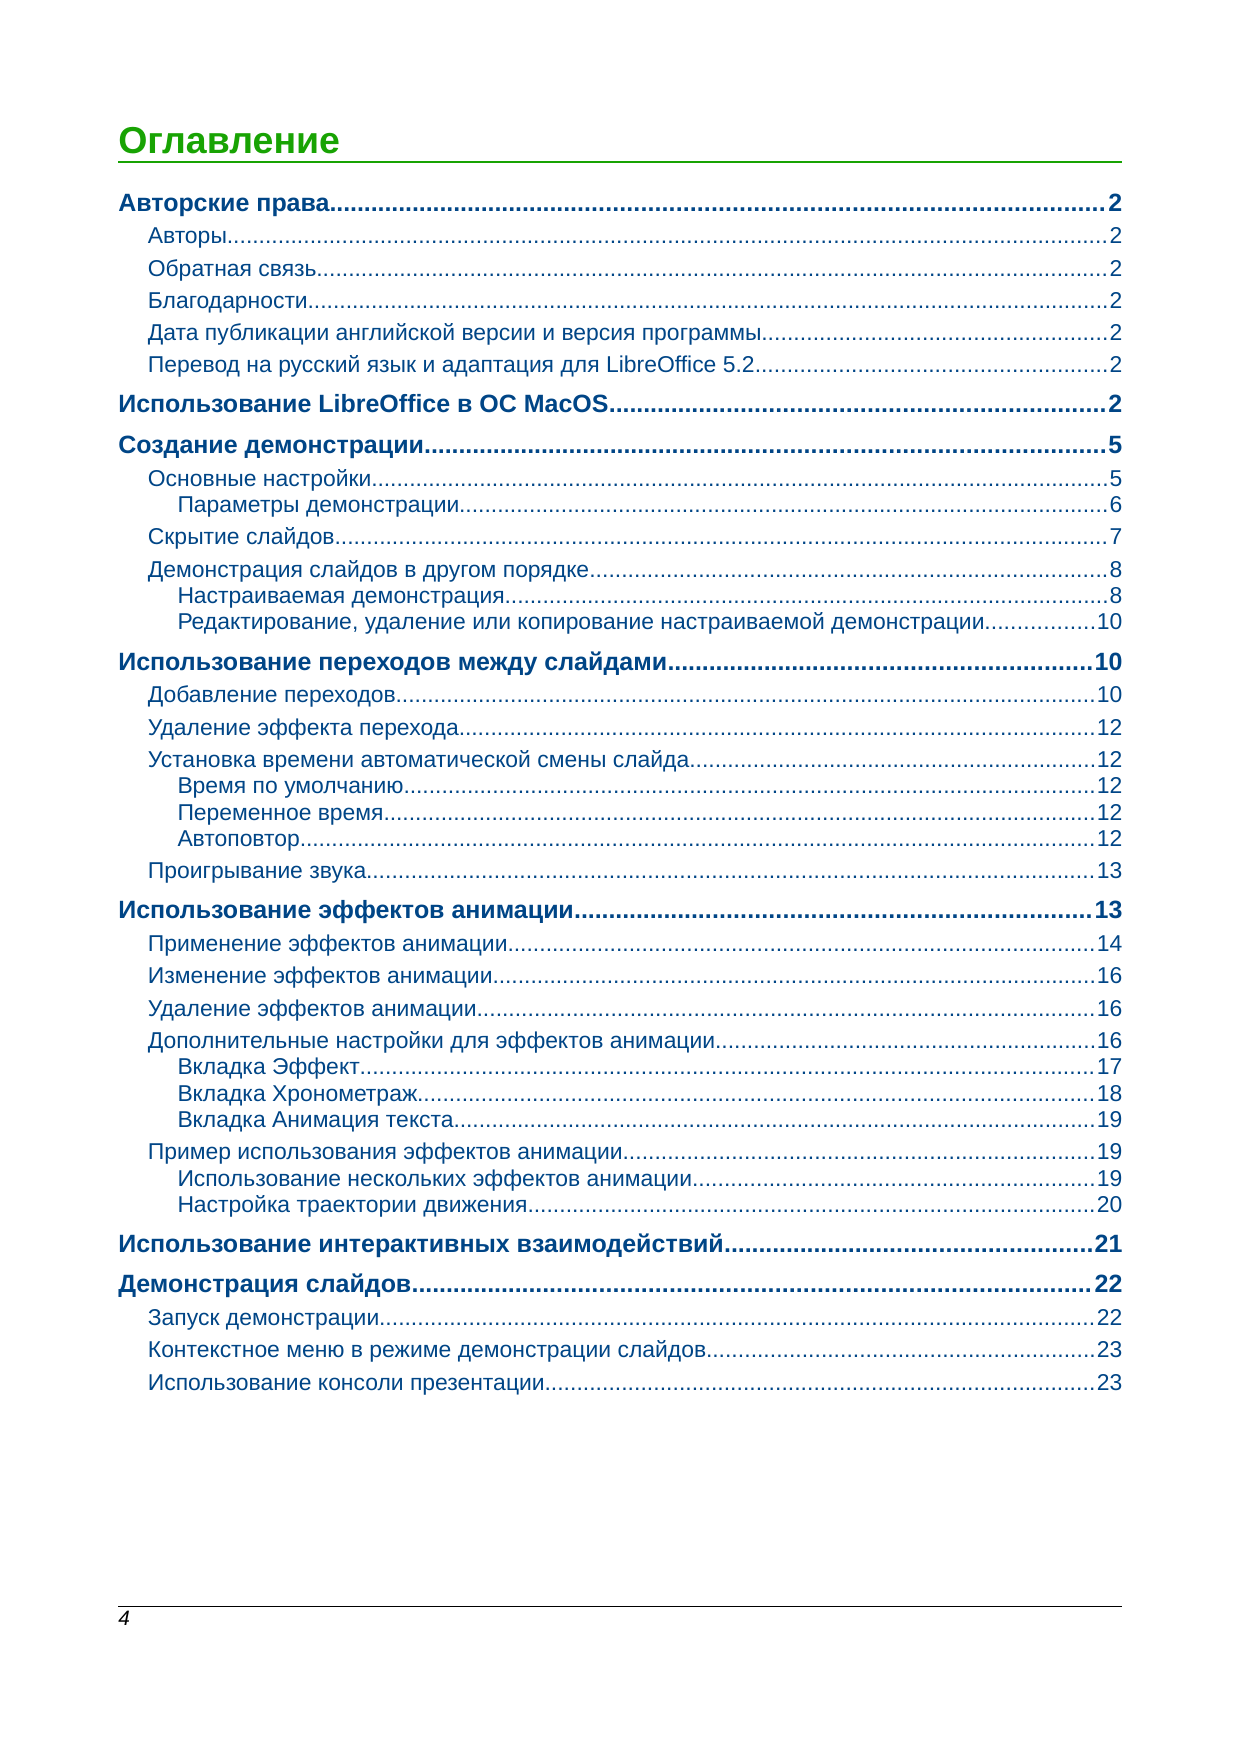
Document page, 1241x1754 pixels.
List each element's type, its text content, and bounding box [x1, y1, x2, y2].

text Запуск демонстрации 22 [148, 1304, 1122, 1331]
text Вкладка Эффект 17 [177, 1053, 1122, 1079]
text Благодарности 2 [148, 287, 1122, 313]
text Автоповтор 12 [177, 825, 1122, 851]
text Удаление эффекта перехода 12 [148, 713, 1122, 740]
text Авторские права 2 [118, 187, 1122, 216]
text Оглавление [118, 118, 1122, 161]
text Скрытие слайдов 7 [148, 523, 1122, 550]
text Использование эффектов анимации 13 [118, 895, 1122, 924]
text Редактирование, удаление или копирование настраиваемой демонстрации 10 [177, 608, 1122, 635]
text Вкладка Хронометраж 18 [177, 1079, 1122, 1106]
text Добавление переходов 10 [148, 681, 1122, 707]
text Пример использования эффектов анимации 19 [148, 1138, 1122, 1164]
text Демонстрация слайдов в другом порядке 8 [148, 556, 1122, 582]
text Основные настройки 5 [148, 465, 1122, 491]
text Переменное время 12 [177, 798, 1122, 825]
text Демонстрация слайдов 22 [118, 1269, 1122, 1298]
text Настраиваемая демонстрация 8 [177, 582, 1122, 608]
text Использование консоли презентации 23 [148, 1369, 1122, 1395]
text Настройка траектории движения 20 [177, 1191, 1122, 1217]
text Использование нескольких эффектов анимации 19 [177, 1164, 1122, 1191]
text Использование LibreOffice в ОС MacOS 2 [118, 389, 1122, 418]
text Удаление эффектов анимации 16 [148, 994, 1122, 1021]
text Применение эффектов анимации 14 [148, 930, 1122, 956]
text Использование интерактивных взаимодействий 21 [118, 1229, 1122, 1258]
text Контекстное меню в режиме демонстрации слайдов 23 [148, 1336, 1122, 1363]
text Установка времени автоматической смены слайда 12 [148, 746, 1122, 772]
text Дата публикации английской версии и версия программы 2 [148, 319, 1122, 345]
text Изменение эффектов анимации 16 [148, 962, 1122, 988]
text Авторы 2 [148, 222, 1122, 248]
text Параметры демонстрации 6 [177, 491, 1122, 517]
text Создание демонстрации 5 [118, 430, 1122, 459]
text Вкладка Анимация текста 19 [177, 1106, 1122, 1132]
text Дополнительные настройки для эффектов анимации 16 [148, 1027, 1122, 1053]
text Время по умолчанию 12 [177, 772, 1122, 798]
text Перевод на русский язык и адаптация для LibreOffice 5.2 2 [148, 351, 1122, 378]
text Использование переходов между слайдами 10 [118, 646, 1122, 675]
text Проигрывание звука 13 [148, 857, 1122, 883]
text Обратная связь 2 [148, 254, 1122, 281]
